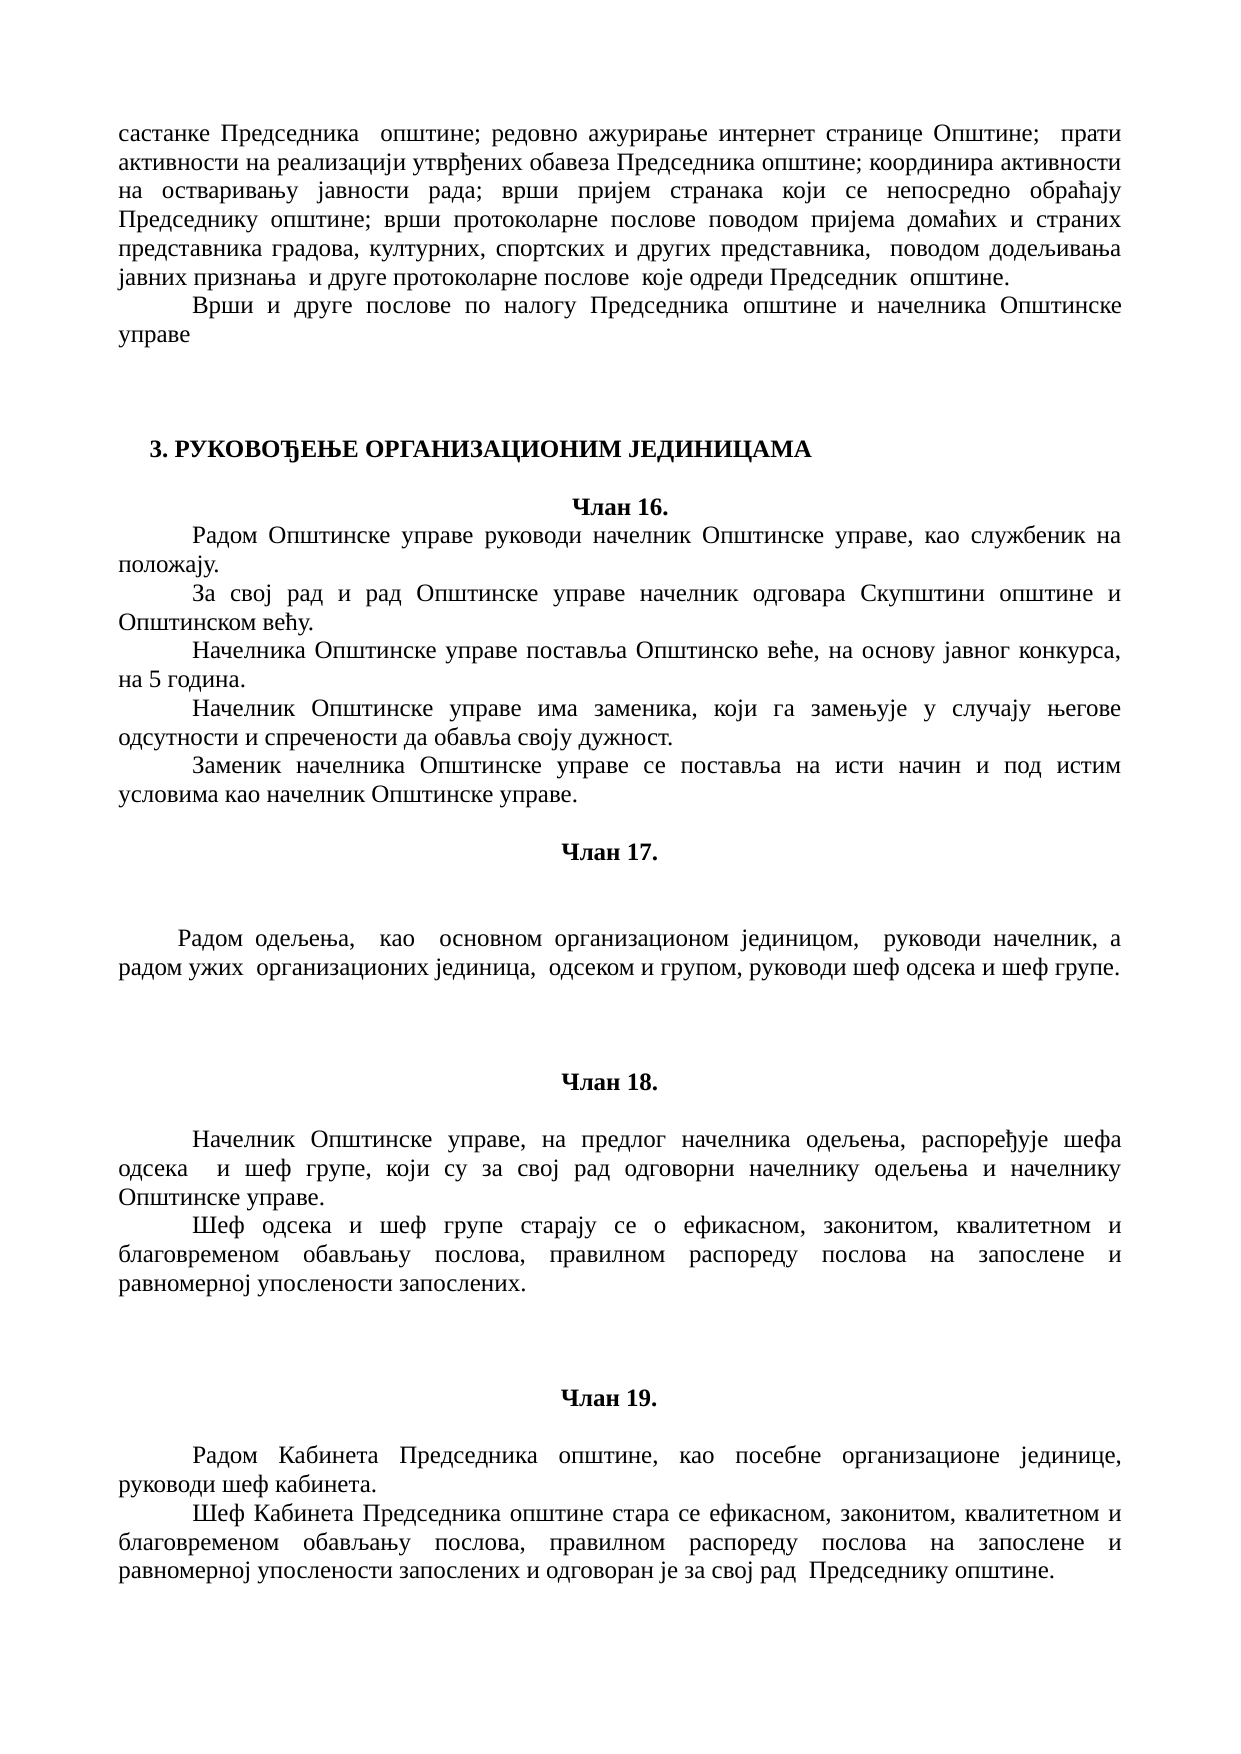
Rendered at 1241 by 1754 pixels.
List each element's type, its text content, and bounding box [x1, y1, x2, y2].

text састанке Председника oпштине; редовно ажурирање интернет странице Општине; прати активности на реализацији утврђених обавеза Председника општине; координира активности на остваривању јавности рада; врши пријем странака који се непосредно обраћају Председнику општине; врши протоколарне послове поводом пријема домаћих и страних представника градова, културних, спортских и других представника, поводом додељивања јавних признања и друге протоколарне послове које одреди Председник општине. [118, 118, 1122, 291]
text Начелник Општинске управе, на предлог начелника одељења, распоређује шефа одсека и шеф групе, који су за свој рад одговорни начелнику одељења и начелнику Општинске управе. [118, 1124, 1122, 1211]
text Радом Општинске управе руководи начелник Општинске управе, као службеник на положају. [118, 521, 1122, 578]
text Врши и друге послове по налогу Председника општине и начелника Општинске управе [118, 291, 1122, 348]
text Члан 17. [118, 837, 1122, 866]
text Члан 18. [118, 1067, 1122, 1096]
text Радом Кабинета Председника општине, као посебне организационе јединице, руководи шеф кабинета. [118, 1441, 1122, 1498]
text Шеф одсека и шеф групе старају се о ефикасном, законитом, квалитетном и благовременом обављању послова, правилном распореду послова на запослене и равномерној упослености запослених. [118, 1211, 1122, 1297]
text 3. РУКОВОЂЕЊЕ ОРГАНИЗАЦИОНИМ ЈЕДИНИЦАМA [118, 434, 1122, 463]
text Члан 19. [118, 1383, 1122, 1412]
text Шеф Кабинета Председника општине стара се ефикасном, законитом, квалитетном и благовременом обављању послова, правилном распореду послова на запослене и равномерној упослености запослених и одговоран је за свој рад Председнику општине. [118, 1498, 1122, 1584]
text Радом одељења, као основном организационом јединицом, руководи начелник, а радом ужих организационих јединица, одсеком и групом, руководи шеф одсека и шеф групе. [118, 923, 1122, 981]
text Заменик начелника Општинске управе се поставља на исти начин и под истим условима као начелник Општинске управе. [118, 751, 1122, 808]
text Начелника Општинске управе поставља Општинско веће, на основу јавног конкурса, на 5 година. [118, 636, 1122, 693]
text Члан 16. [118, 492, 1122, 521]
text За свој рад и рад Општинске управе начелник одговара Скупштини општине и Општинском већу. [118, 578, 1122, 636]
text Начелник Општинске управе има заменика, који га замењује у случају његове одсутности и спречености да обавља своју дужност. [118, 693, 1122, 751]
